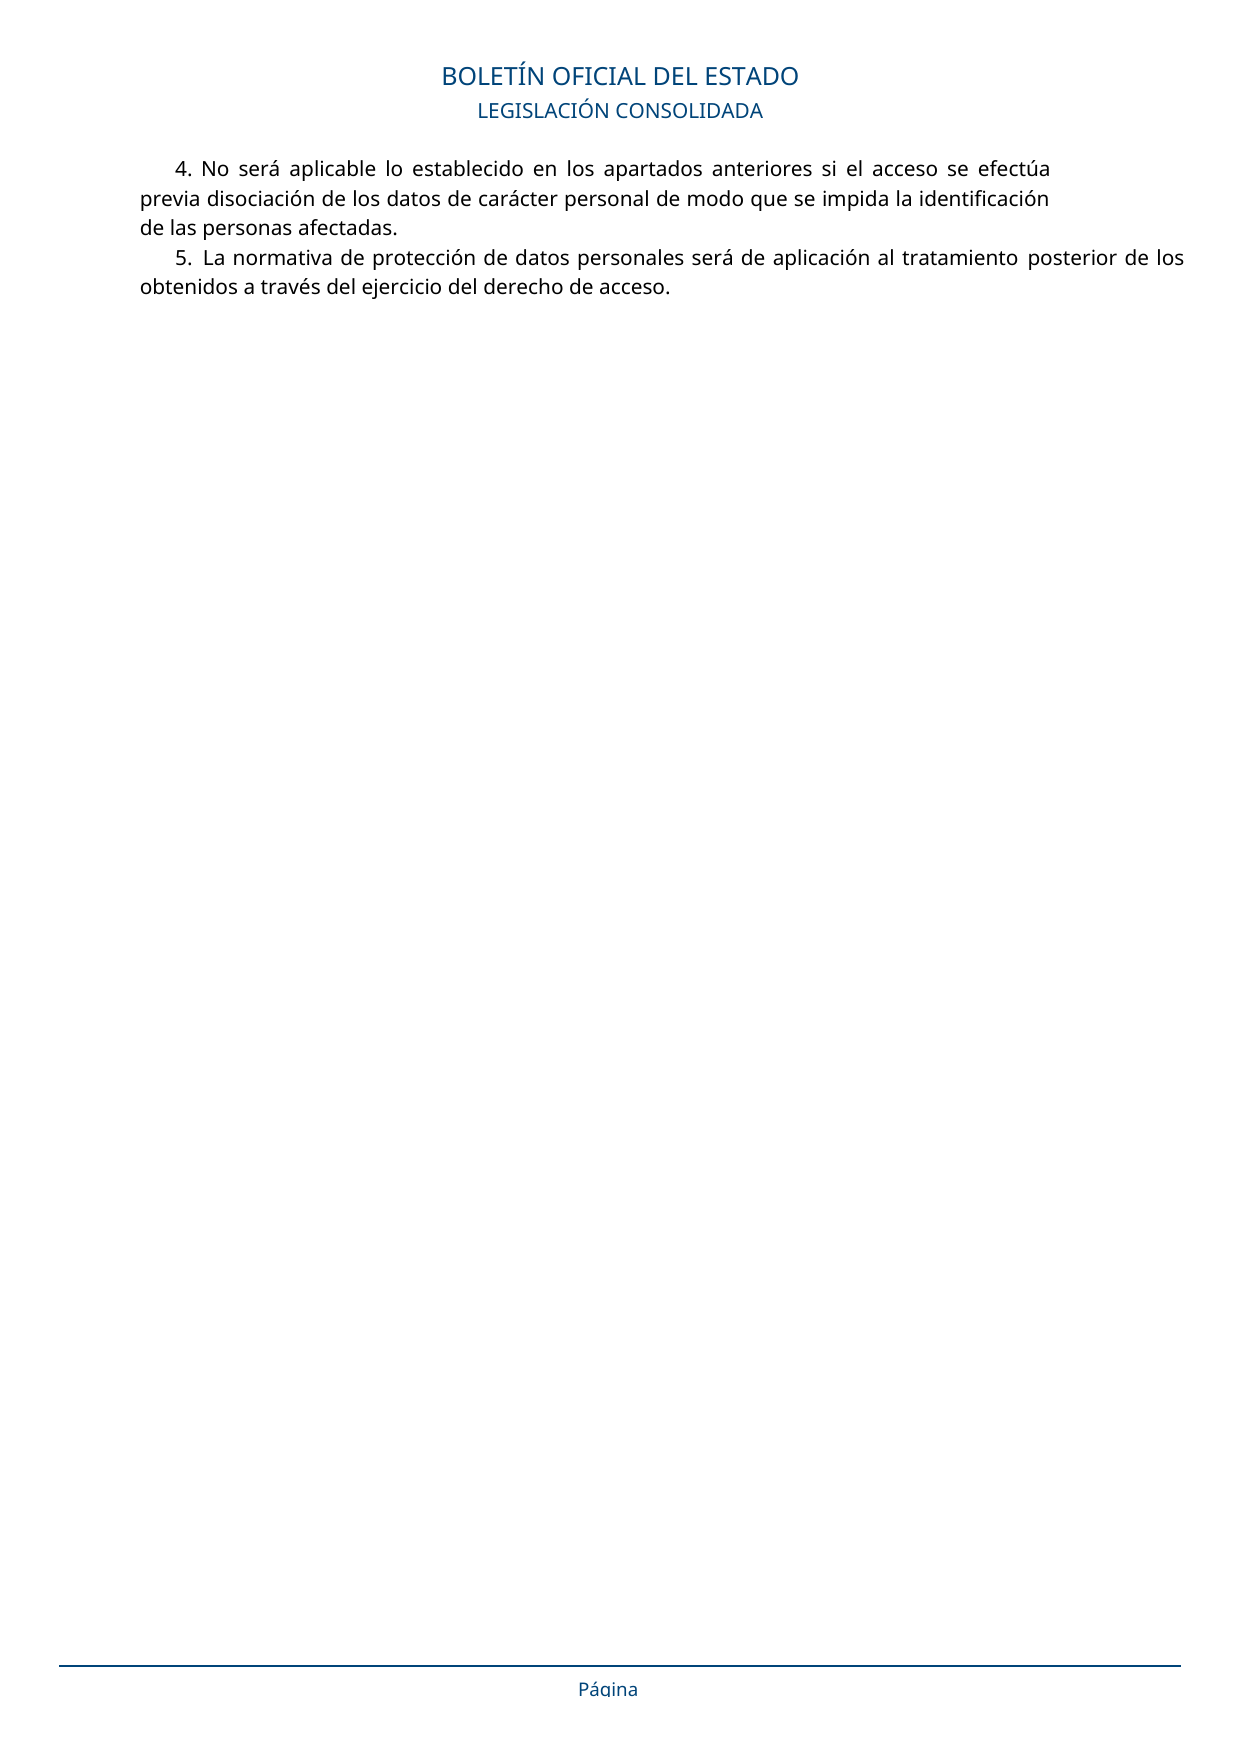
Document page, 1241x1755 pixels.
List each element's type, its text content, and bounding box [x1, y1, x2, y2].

list La normativa de protección de datos personales será de aplicación al tratamiento posterior de los obtenidos a través del ejercicio del derecho de acceso. [139, 243, 1184, 300]
list No será aplicable lo establecido en los apartados anteriores si el acceso se efectúa previa disociación de los datos de carácter personal de modo que se impida la identificación de las personas afectadas. [139, 154, 1051, 241]
